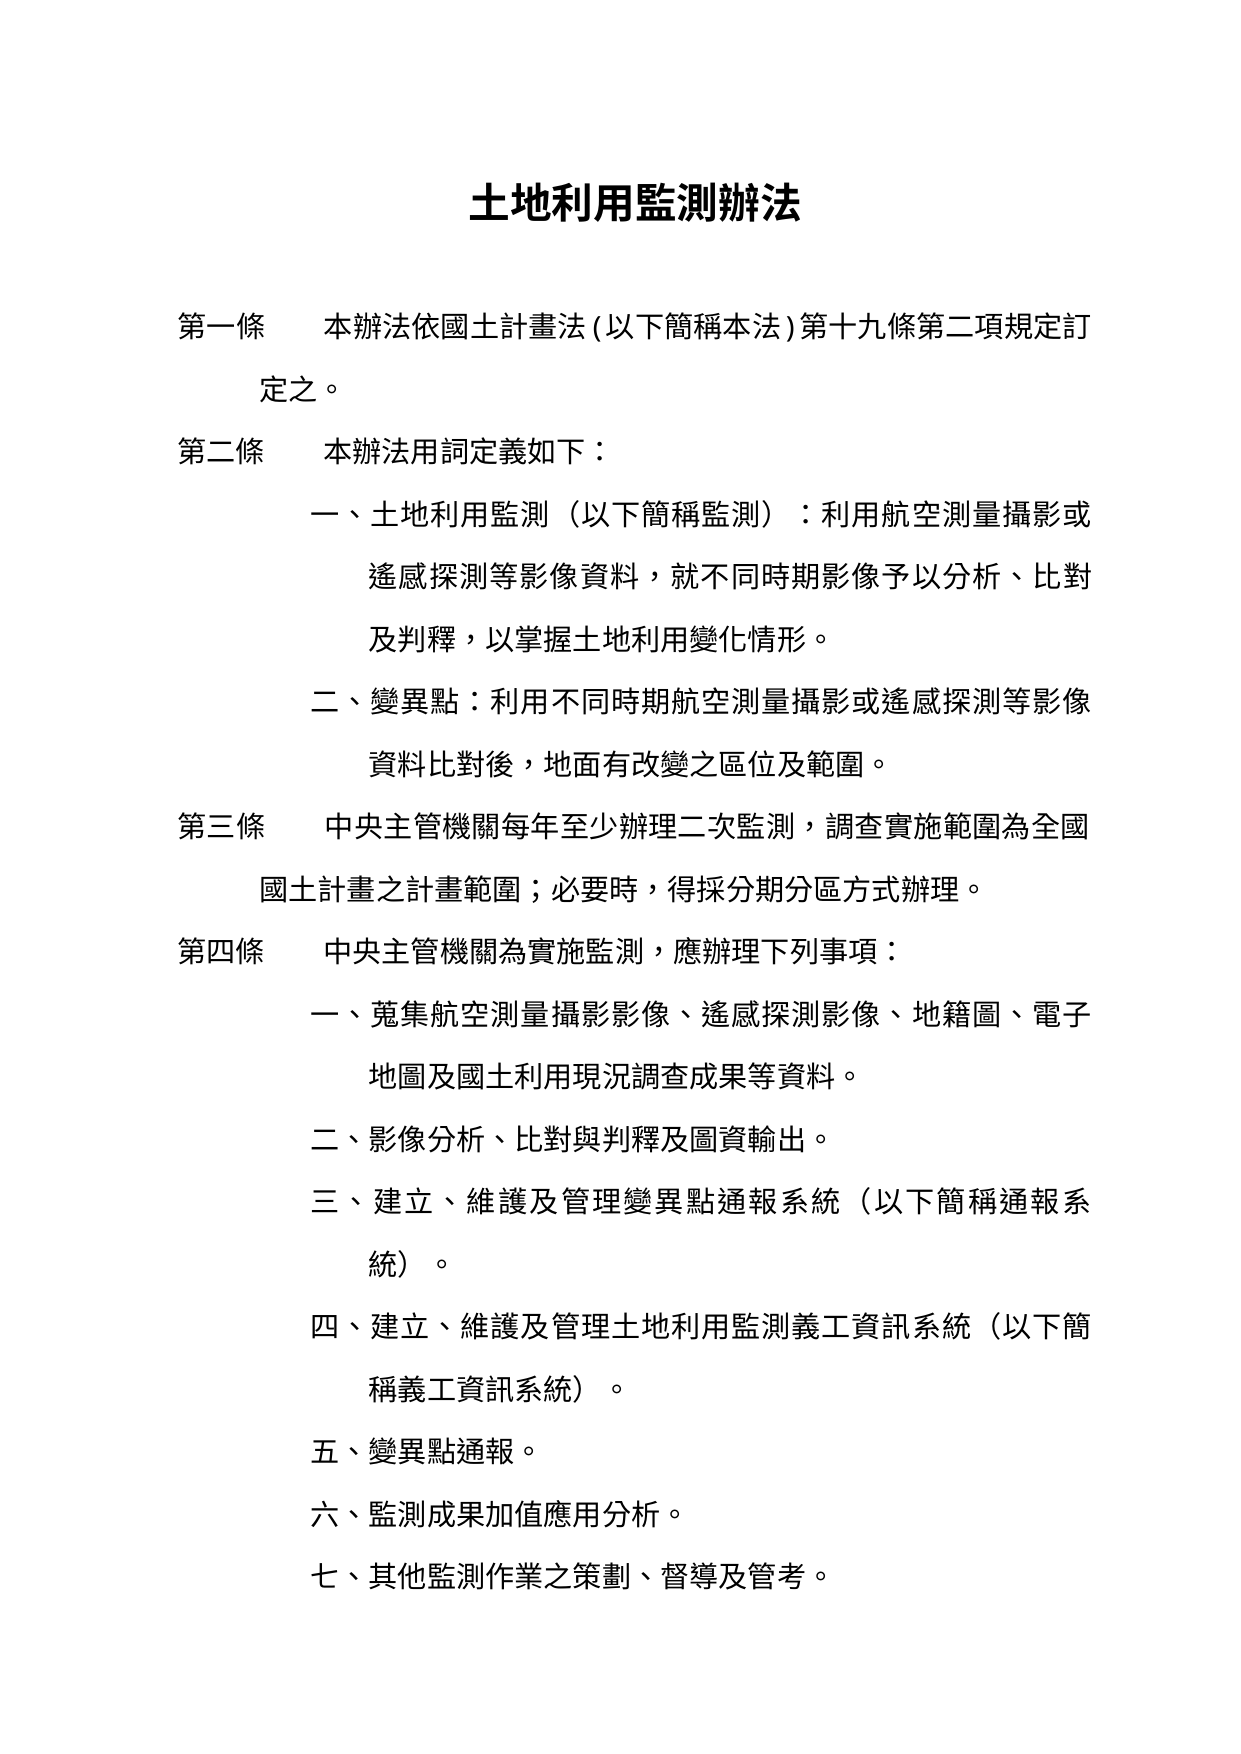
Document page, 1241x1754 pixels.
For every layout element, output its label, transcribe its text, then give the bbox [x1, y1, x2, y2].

text 五、變異點通報。 [310, 1408, 1092, 1471]
text 三、建立、維護及管理變異點通報系統（以下簡稱通報系統）。 [310, 1158, 1092, 1283]
text 二、影像分析、比對與判釋及圖資輸出。 [310, 1096, 1092, 1158]
text 七、其他監測作業之策劃、督導及管考。 [310, 1533, 1092, 1596]
text 一、蒐集航空測量攝影影像、遙感探測影像、地籍圖、電子地圖及國土利用現況調查成果等資料。 [310, 971, 1092, 1096]
text 土地利用監測辦法 [177, 158, 1092, 221]
text 第四條 中央主管機關為實施監測，應辦理下列事項： [177, 908, 1092, 971]
text 六、監測成果加值應用分析。 [310, 1471, 1092, 1533]
text 第二條 本辦法用詞定義如下： [177, 408, 1092, 471]
text 第一條 本辦法依國土計畫法(以下簡稱本法)第十九條第二項規定訂定之。 [177, 283, 1092, 408]
text 四、建立、維護及管理土地利用監測義工資訊系統（以下簡稱義工資訊系統）。 [310, 1283, 1092, 1408]
text 一、土地利用監測（以下簡稱監測）：利用航空測量攝影或遙感探測等影像資料，就不同時期影像予以分析、比對及判釋，以掌握土地利用變化情形。 [310, 471, 1092, 658]
text 二、變異點：利用不同時期航空測量攝影或遙感探測等影像資料比對後，地面有改變之區位及範圍。 [310, 658, 1092, 783]
text 第三條 中央主管機關每年至少辦理二次監測，調查實施範圍為全國國土計畫之計畫範圍；必要時，得採分期分區方式辦理。 [177, 783, 1092, 908]
